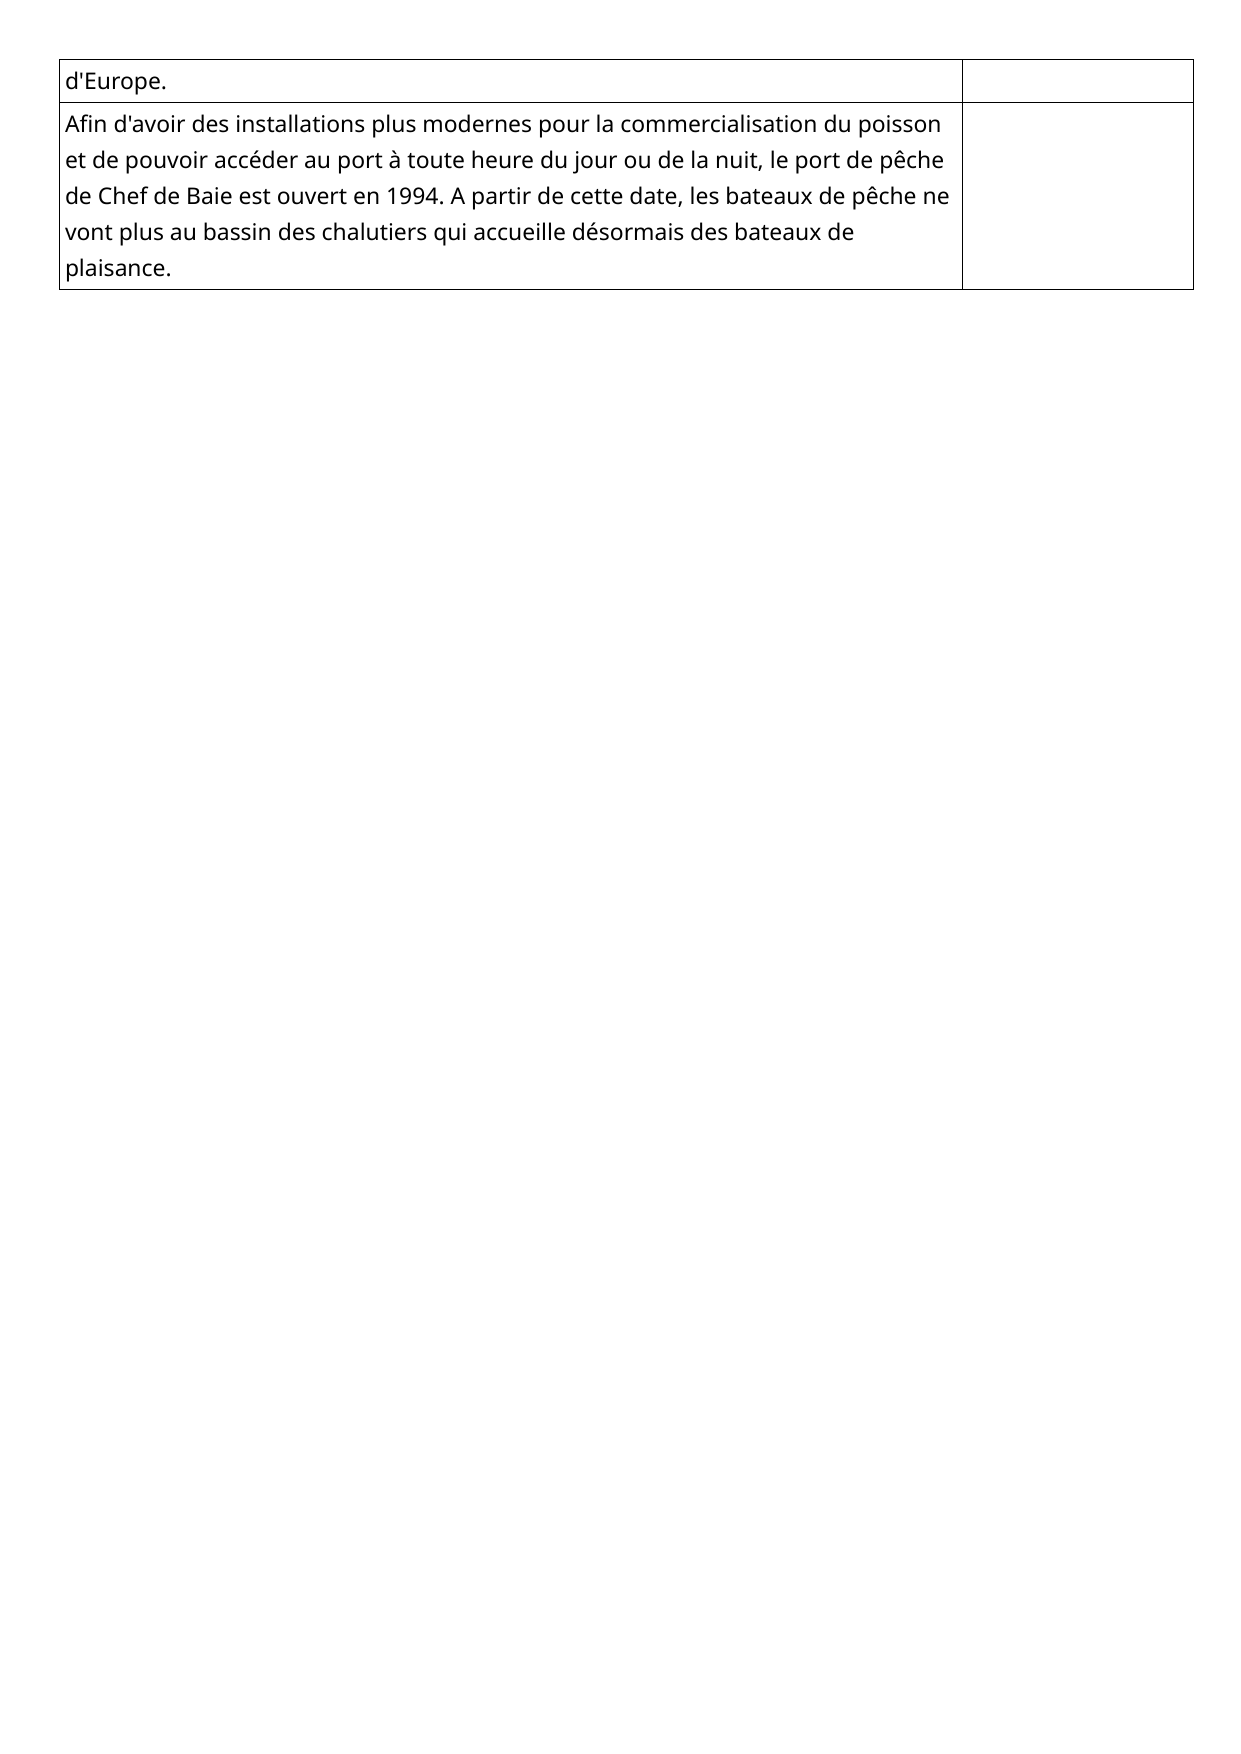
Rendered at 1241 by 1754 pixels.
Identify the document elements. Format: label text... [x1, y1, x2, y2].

table_cell d'Europe. [60, 60, 962, 102]
table_cell [963, 60, 1193, 102]
table_cell Afin d'avoir des installations plus modernes pour la commercialisation du poisson et de pouvoir accéder au port à toute heure du jour ou de la nuit, le port de pêche de Chef de Baie est ouvert en 1994. A partir de cette date, les bateaux de pêche ne vont plus au bassin des chalutiers qui accueille désormais des bateaux de plaisance. [60, 103, 962, 288]
table_cell [963, 103, 1193, 288]
